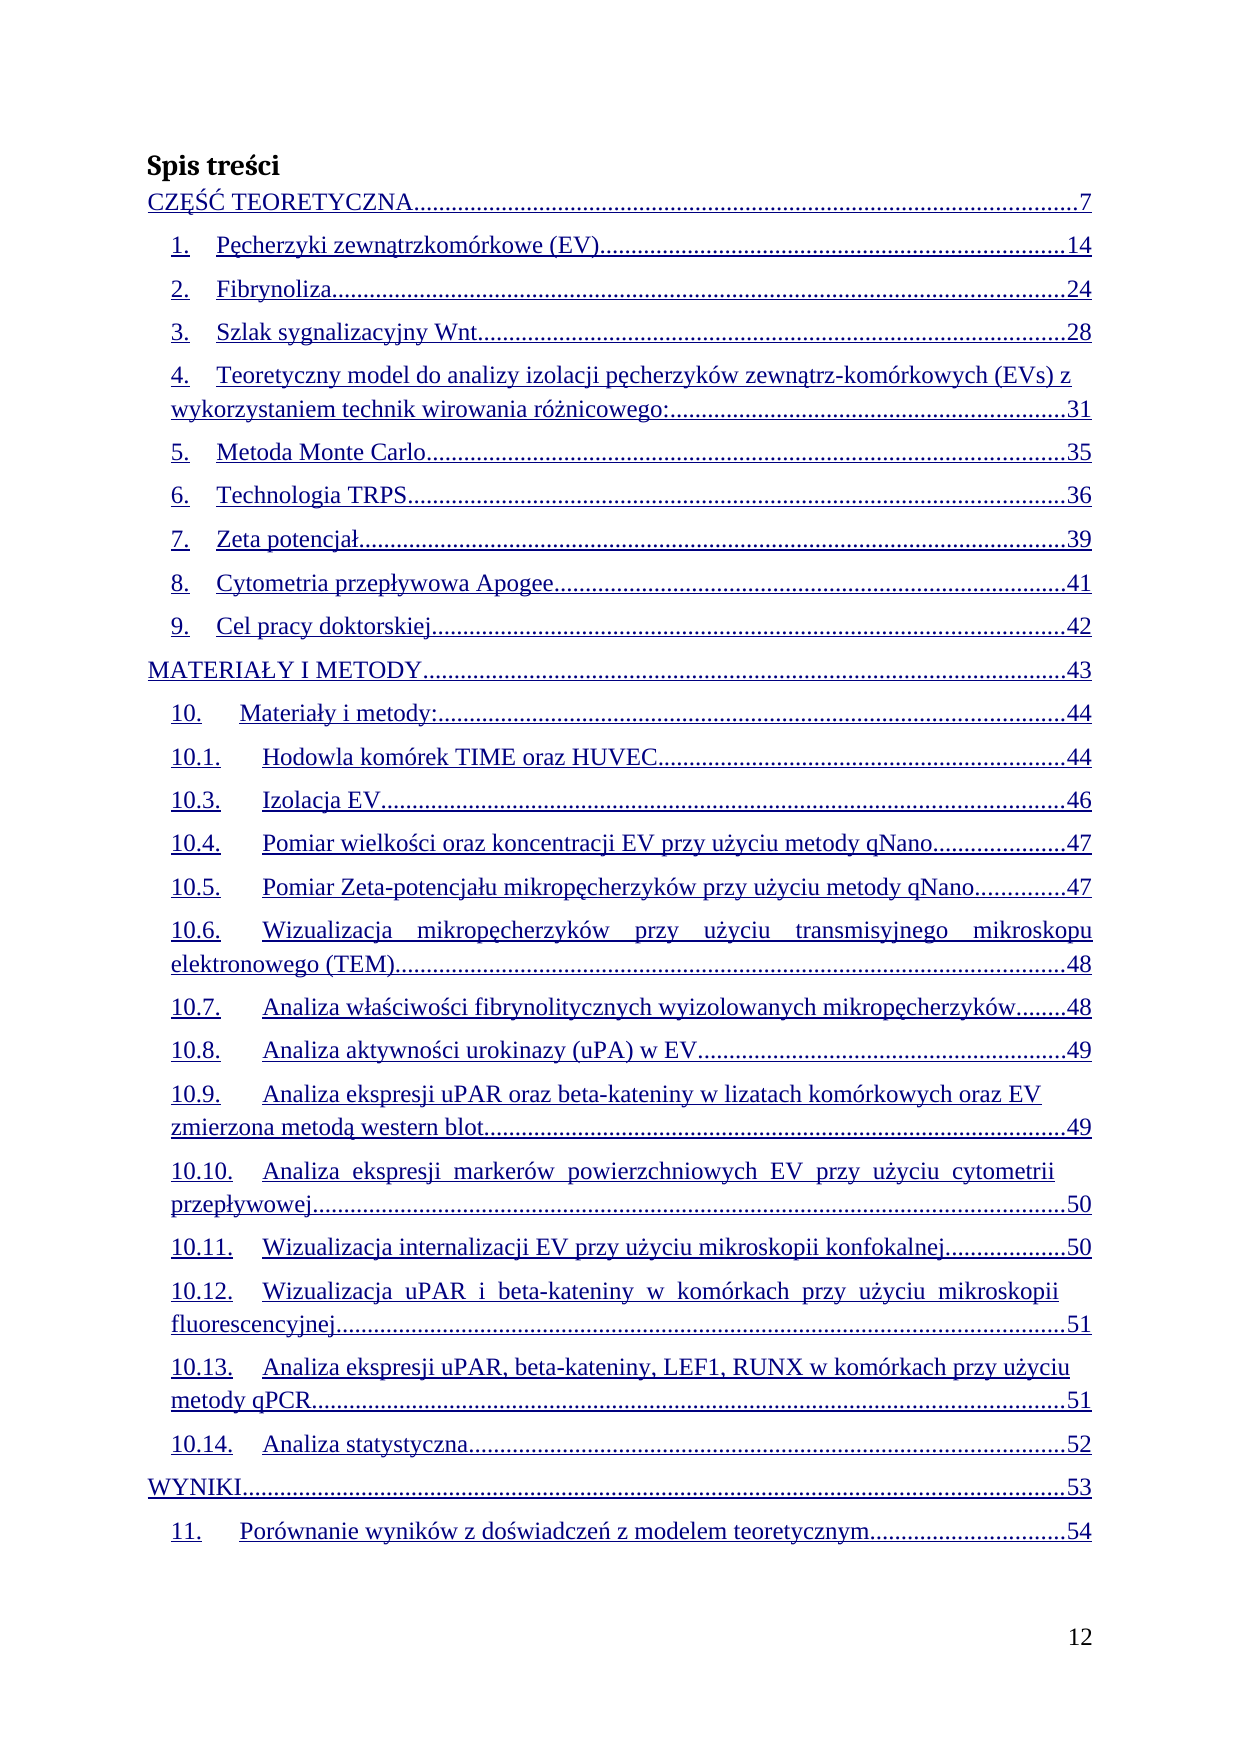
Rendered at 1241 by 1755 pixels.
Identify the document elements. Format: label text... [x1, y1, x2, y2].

text 3. [171, 317, 191, 346]
text 2. [171, 274, 191, 303]
text 6. [171, 481, 191, 509]
text Pomiar Zeta-potencjału mikropęcherzyków przy użyciu metody qNano. 47 [262, 872, 1094, 901]
text 10.13. [171, 1353, 235, 1381]
text Wizualizacja internalizacji EV przy użyciu mikroskopii konfokalnej. 50 [262, 1233, 1094, 1261]
text 10.5. [171, 872, 223, 901]
text Analiza aktywności urokinazy (uPA) w EV. 49 [262, 1036, 1094, 1064]
text 11. [171, 1517, 204, 1544]
text Izolacja EV 46 [262, 785, 1094, 814]
text 1. [171, 232, 191, 259]
text Analiza właściwości fibrynolitycznych wyizolowanych mikropęcherzyków. 48 [262, 993, 1094, 1021]
text 12 [1068, 1624, 1095, 1651]
text 10. [171, 699, 223, 727]
text Technologia TRPS 36 [216, 481, 1094, 509]
text 7. [171, 524, 191, 553]
text Cel pracy doktorskiej 42 [216, 611, 1094, 640]
text zmierzona metodą western blot 49 [171, 1113, 1094, 1141]
text Analiza ekspresji uPAR oraz beta-kateniny w lizatach komórkowych oraz EV [262, 1079, 1094, 1108]
text 5. [171, 438, 191, 466]
text 10.9. [171, 1079, 223, 1108]
text Szlak sygnalizacyjny Wnt 28 [216, 317, 1095, 346]
text Metoda Monte Carlo 35 [216, 438, 1094, 466]
text Hodowla komórek TIME oraz HUVEC. 44 [262, 742, 1094, 770]
text Fibrynoliza 24 [216, 274, 1095, 303]
text Analiza ekspresji markerów powierzchniowych EV przy użyciu cytometrii [262, 1157, 1094, 1184]
text Wizualizacja mikropęcherzyków przy użyciu transmisyjnego mikroskopu [262, 915, 1094, 944]
text Spis treści [147, 150, 1094, 182]
text Teoretyczny model do analizy izolacji pęcherzyków zewnątrz-komórkowych (EVs) z [216, 361, 1095, 389]
text wykorzystaniem technik wirowania różnicowego: 31 [171, 395, 1094, 423]
text 10.3. [171, 785, 223, 814]
text Analiza ekspresji uPAR, beta-kateniny, LEF1, RUNX w komórkach przy użyciu [262, 1353, 1094, 1381]
text Pomiar wielkości oraz koncentracji EV przy użyciu metody qNano. 47 [262, 828, 1094, 857]
text metody qPCR 51 [171, 1386, 1094, 1414]
text Pęcherzyki zewnątrzkomórkowe (EV) 14 [216, 232, 1095, 259]
text 10.11. [171, 1233, 235, 1261]
text fluorescencyjnej. 51 [171, 1310, 1094, 1337]
text Cytometria przepływowa Apogee 41 [216, 568, 1094, 596]
text MATERIAŁY I METODY 43 [147, 656, 1094, 683]
text Wizualizacja uPAR i beta-kateniny w komórkach przy użyciu mikroskopii [262, 1276, 1094, 1304]
text 8. [171, 568, 191, 596]
text Porównanie wyników z doświadczeń z modelem teoretycznym 54 [239, 1517, 1094, 1544]
text CZĘŚĆ TEORETYCZNA 7 [147, 187, 1094, 216]
text elektronowego (TEM). 48 [171, 950, 1094, 977]
text Materiały i metody: 44 [239, 699, 1094, 727]
text 10.1. [171, 742, 223, 770]
text 10.12. [171, 1276, 235, 1304]
text Analiza statystyczna 52 [262, 1430, 1094, 1458]
text przepływowej. 50 [171, 1190, 1094, 1217]
text 10.6. [171, 915, 223, 944]
text 10.7. [171, 993, 223, 1021]
text 10.14. [171, 1430, 235, 1458]
text WYNIKI 53 [147, 1473, 1094, 1501]
text 9. [171, 611, 191, 640]
text 4. [171, 361, 191, 389]
text 10.8. [171, 1036, 223, 1064]
text 10.10. [171, 1157, 235, 1184]
text 10.4. [171, 828, 223, 857]
text Zeta potencjał 39 [216, 524, 1094, 553]
